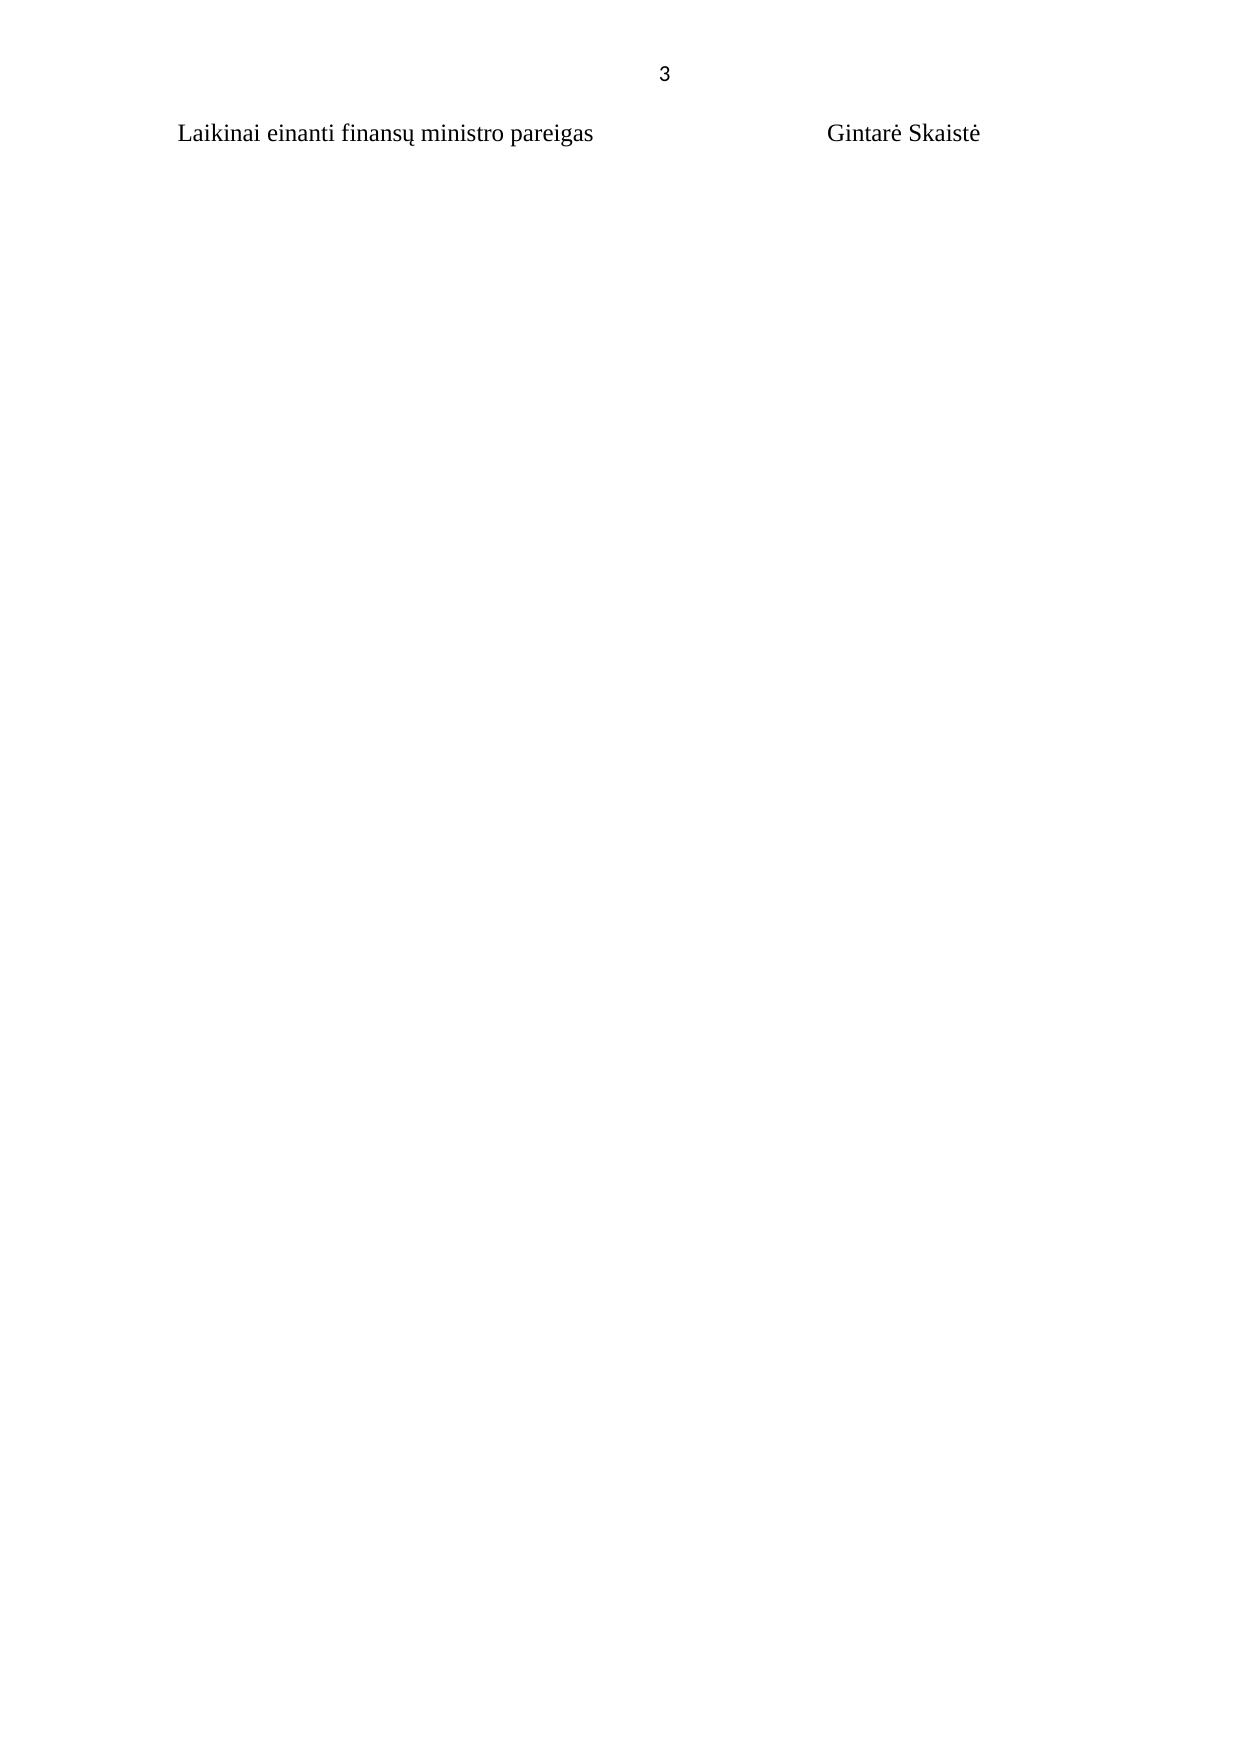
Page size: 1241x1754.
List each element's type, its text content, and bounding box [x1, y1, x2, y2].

text Laikinai einanti finansų ministro pareigas Gintarė Skaistė [177, 118, 1152, 147]
